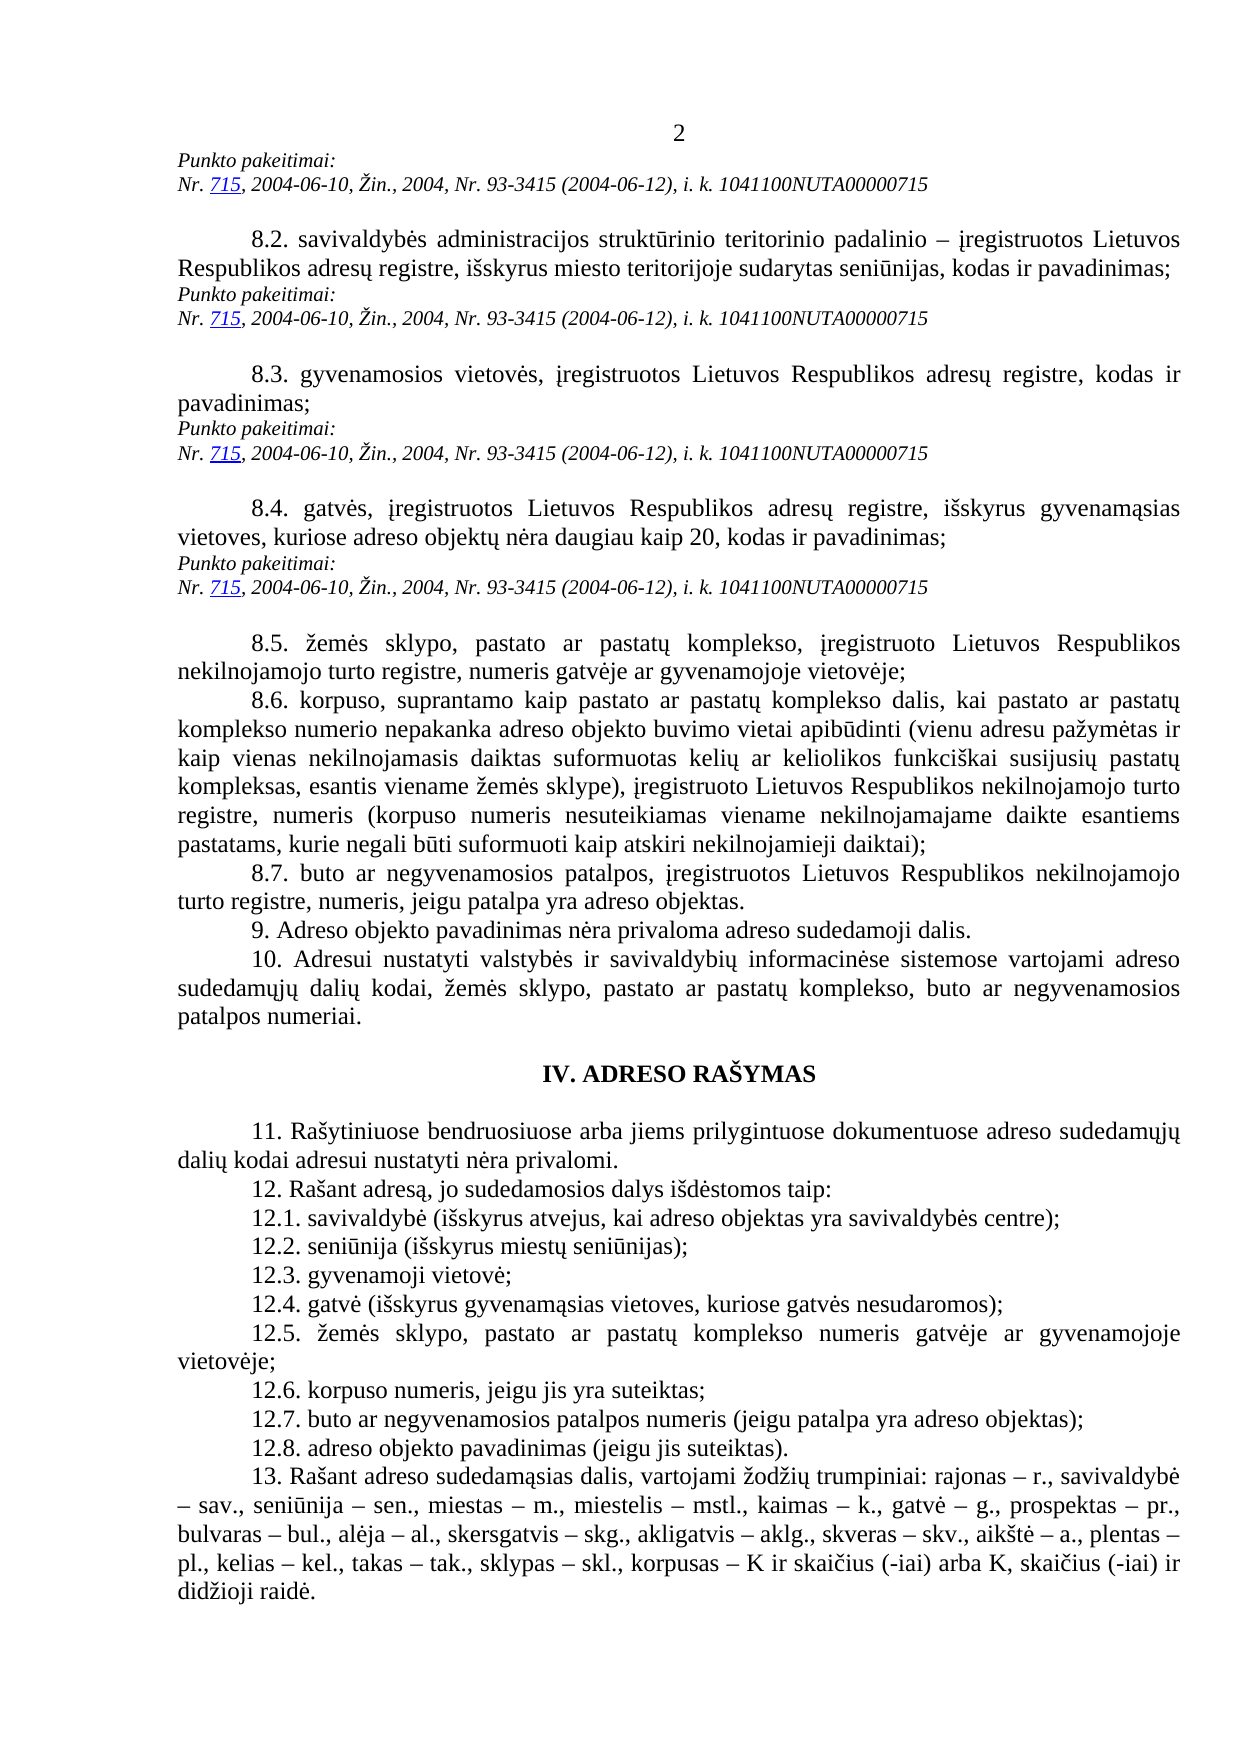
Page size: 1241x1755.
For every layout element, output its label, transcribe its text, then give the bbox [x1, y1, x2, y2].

text Punkto pakeitimai: [177, 416, 1181, 440]
text 10. Adresui nustatyti valstybės ir savivaldybių informacinėse sistemose vartojami adreso sudedamųjų dalių kodai, žemės sklypo, pastato ar pastatų komplekso, buto ar negyvenamosios patalpos numeriai. [177, 944, 1181, 1030]
text 9. Adreso objekto pavadinimas nėra privaloma adreso sudedamoji dalis. [177, 915, 1181, 944]
text 12.1. savivaldybė (išskyrus atvejus, kai adreso objektas yra savivaldybės centre); [177, 1203, 1181, 1231]
text 12.7. buto ar negyvenamosios patalpos numeris (jeigu patalpa yra adreso objektas); [177, 1404, 1181, 1433]
text 11. Rašytiniuose bendruosiuose arba jiems prilygintuose dokumentuose adreso sudedamųjų dalių kodai adresui nustatyti nėra privalomi. [177, 1116, 1181, 1174]
text 12.5. žemės sklypo, pastato ar pastatų komplekso numeris gatvėje ar gyvenamojoje vietovėje; [177, 1318, 1181, 1375]
text Punkto pakeitimai: [177, 282, 1181, 306]
text 12.2. seniūnija (išskyrus miestų seniūnijas); [177, 1231, 1181, 1260]
text 12. Rašant adresą, jo sudedamosios dalys išdėstomos taip: [177, 1174, 1181, 1203]
text 12.8. adreso objekto pavadinimas (jeigu jis suteiktas). [177, 1433, 1181, 1461]
text IV. ADRESO RAŠYMAS [177, 1059, 1181, 1088]
text Punkto pakeitimai: [177, 551, 1181, 575]
text 8.7. buto ar negyvenamosios patalpos, įregistruotos Lietuvos Respublikos nekilnojamojo turto registre, numeris, jeigu patalpa yra adreso objektas. [177, 858, 1181, 915]
text Nr. 715, 2004-06-10, Žin., 2004, Nr. 93-3415 (2004-06-12), i. k. 1041100NUTA00000715 [177, 172, 1181, 196]
text Nr. 715, 2004-06-10, Žin., 2004, Nr. 93-3415 (2004-06-12), i. k. 1041100NUTA00000715 [177, 575, 1181, 599]
text 8.5. žemės sklypo, pastato ar pastatų komplekso, įregistruoto Lietuvos Respublikos nekilnojamojo turto registre, numeris gatvėje ar gyvenamojoje vietovėje; [177, 628, 1181, 685]
text 8.6. korpuso, suprantamo kaip pastato ar pastatų komplekso dalis, kai pastato ar pastatų komplekso numerio nepakanka adreso objekto buvimo vietai apibūdinti (vienu adresu pažymėtas ir kaip vienas nekilnojamasis daiktas suformuotas kelių ar keliolikos funkciškai susijusių pastatų kompleksas, esantis viename žemės sklype), įregistruoto Lietuvos Respublikos nekilnojamojo turto registre, numeris (korpuso numeris nesuteikiamas viename nekilnojamajame daikte esantiems pastatams, kurie negali būti suformuoti kaip atskiri nekilnojamieji daiktai); [177, 685, 1181, 858]
text 8.4. gatvės, įregistruotos Lietuvos Respublikos adresų registre, išskyrus gyvenamąsias vietoves, kuriose adreso objektų nėra daugiau kaip 20, kodas ir pavadinimas; [177, 493, 1181, 551]
text 8.2. savivaldybės administracijos struktūrinio teritorinio padalinio – įregistruotos Lietuvos Respublikos adresų registre, išskyrus miesto teritorijoje sudarytas seniūnijas, kodas ir pavadinimas; [177, 224, 1181, 282]
text 13. Rašant adreso sudedamąsias dalis, vartojami žodžių trumpiniai: rajonas – r., savivaldybė – sav., seniūnija – sen., miestas – m., miestelis – mstl., kaimas – k., gatvė – g., prospektas – pr., bulvaras – bul., alėja – al., skersgatvis – skg., akligatvis – aklg., skveras – skv., aikštė – a., plentas – pl., kelias – kel., takas – tak., sklypas – skl., korpusas – K ir skaičius (-iai) arba K, skaičius (-iai) ir didžioji raidė. [177, 1461, 1181, 1605]
text 12.3. gyvenamoji vietovė; [177, 1260, 1181, 1289]
text 12.4. gatvė (išskyrus gyvenamąsias vietoves, kuriose gatvės nesudaromos); [177, 1289, 1181, 1318]
text Nr. 715, 2004-06-10, Žin., 2004, Nr. 93-3415 (2004-06-12), i. k. 1041100NUTA00000715 [177, 306, 1181, 330]
text Punkto pakeitimai: [177, 148, 1181, 172]
text Nr. 715, 2004-06-10, Žin., 2004, Nr. 93-3415 (2004-06-12), i. k. 1041100NUTA00000715 [177, 440, 1181, 464]
text 8.3. gyvenamosios vietovės, įregistruotos Lietuvos Respublikos adresų registre, kodas ir pavadinimas; [177, 359, 1181, 416]
text 12.6. korpuso numeris, jeigu jis yra suteiktas; [177, 1375, 1181, 1404]
